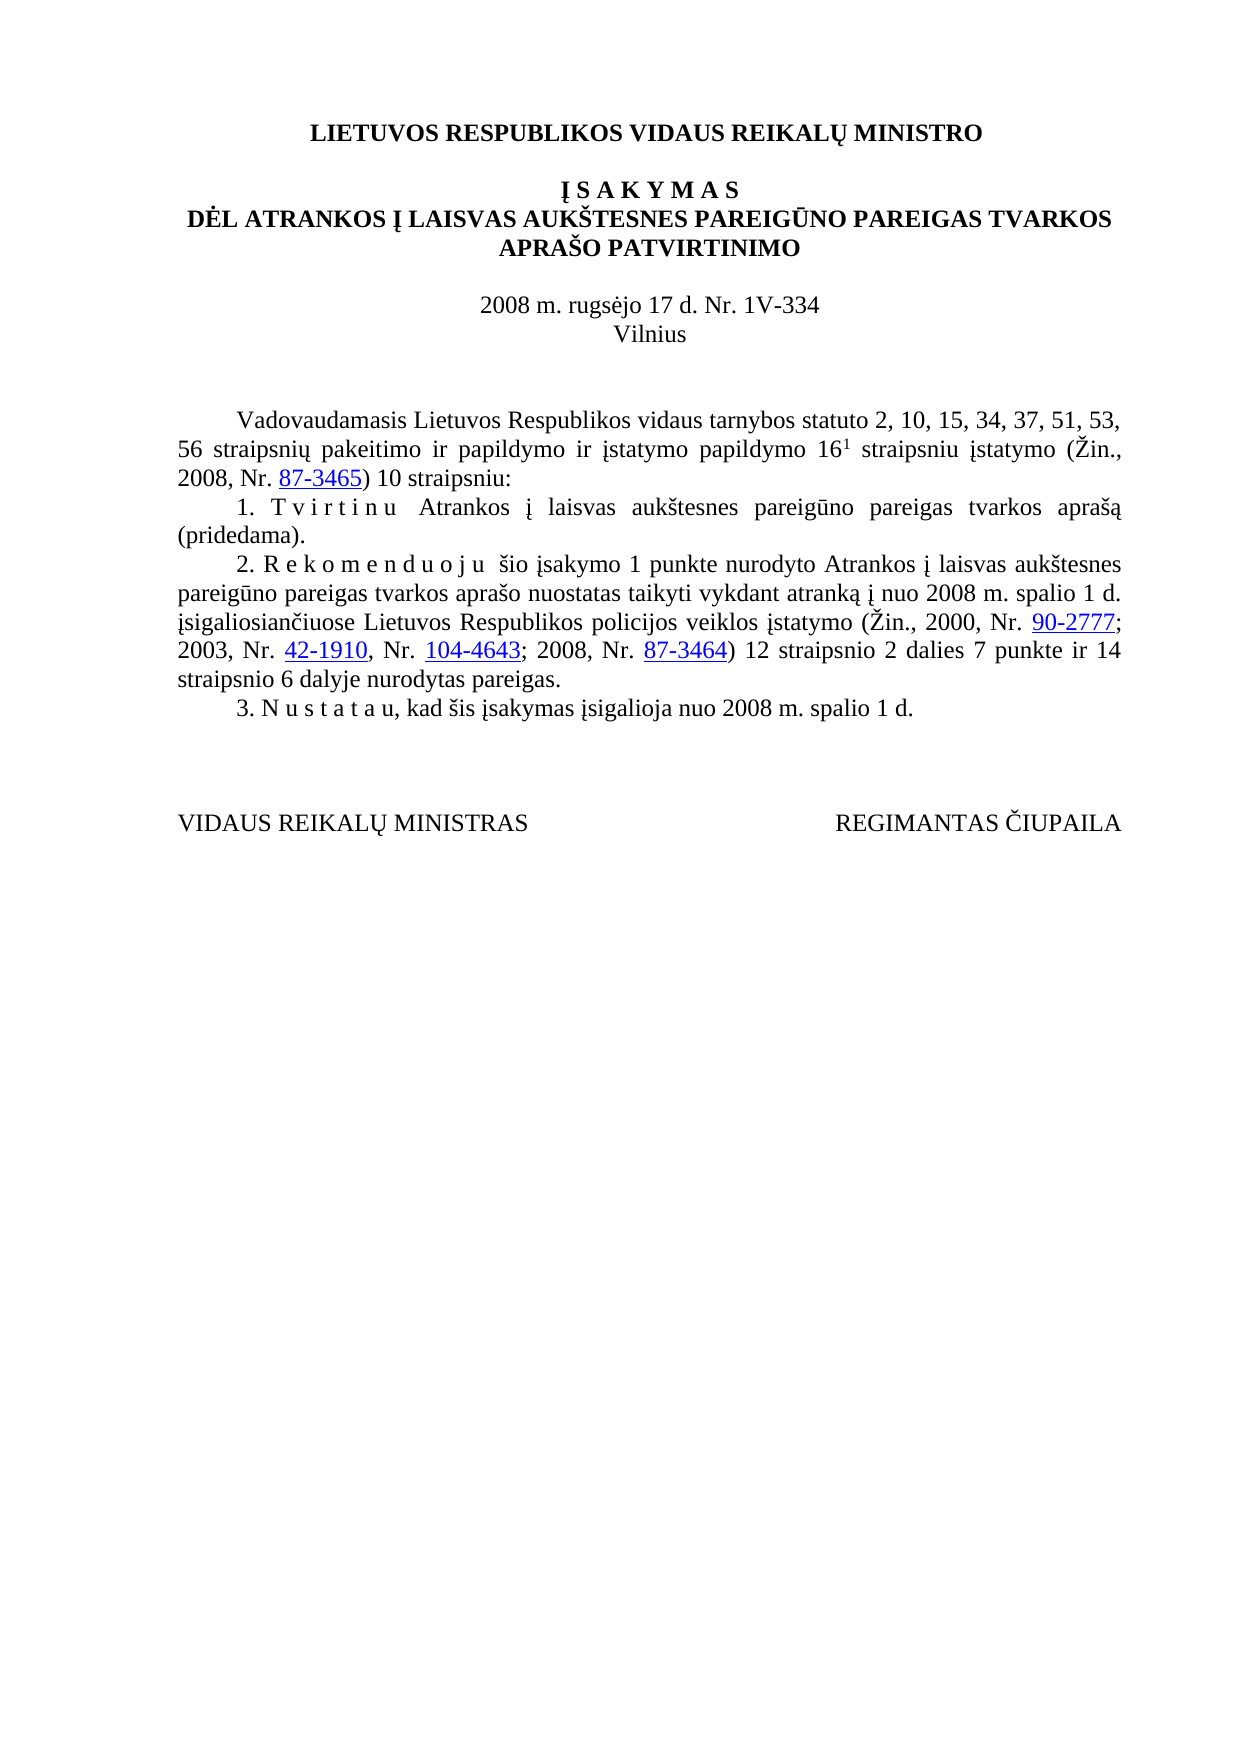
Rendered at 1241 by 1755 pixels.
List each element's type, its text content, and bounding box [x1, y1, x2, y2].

text 2008 m. rugsėjo 17 d. Nr. 1V-334 [177, 291, 1122, 319]
text Vilnius [177, 319, 1122, 348]
text 3. Nustatau, kad šis įsakymas įsigalioja nuo 2008 m. spalio 1 d. [177, 693, 1122, 722]
text Vadovaudamasis Lietuvos Respublikos vidaus tarnybos statuto 2, 10, 15, 34, 37, 51, 53, 56 straipsnių pakeitimo ir papildymo ir įstatymo papildymo 161 straipsniu įstatymo (Žin., 2008, Nr. 87-3465) 10 straipsniu: [177, 406, 1122, 492]
text VIDAUS REIKALŲ MINISTRAS REGIMANTAS ČIUPAILA [177, 808, 1122, 837]
text 2. Rekomenduoju šio įsakymo 1 punkte nurodyto Atrankos į laisvas aukštesnes pareigūno pareigas tvarkos aprašo nuostatas taikyti vykdant atranką į nuo 2008 m. spalio 1 d. įsigaliosiančiuose Lietuvos Respublikos policijos veiklos įstatymo (Žin., 2000, Nr. 90-2777; 2003, Nr. 42-1910, Nr. 104-4643; 2008, Nr. 87-3464) 12 straipsnio 2 dalies 7 punkte ir 14 straipsnio 6 dalyje nurodytas pareigas. [177, 549, 1122, 693]
text 1. Tvirtinu Atrankos į laisvas aukštesnes pareigūno pareigas tvarkos aprašą (pridedama). [177, 492, 1122, 549]
text DĖL ATRANKOS Į LAISVAS AUKŠTESNES PAREIGŪNO PAREIGAS TVARKOS APRAŠO PATVIRTINIMO [177, 204, 1122, 262]
text ĮSAKYMAS [177, 176, 1122, 204]
text LIETUVOS RESPUBLIKOS VIDAUS REIKALŲ MINISTRO [177, 118, 1122, 147]
